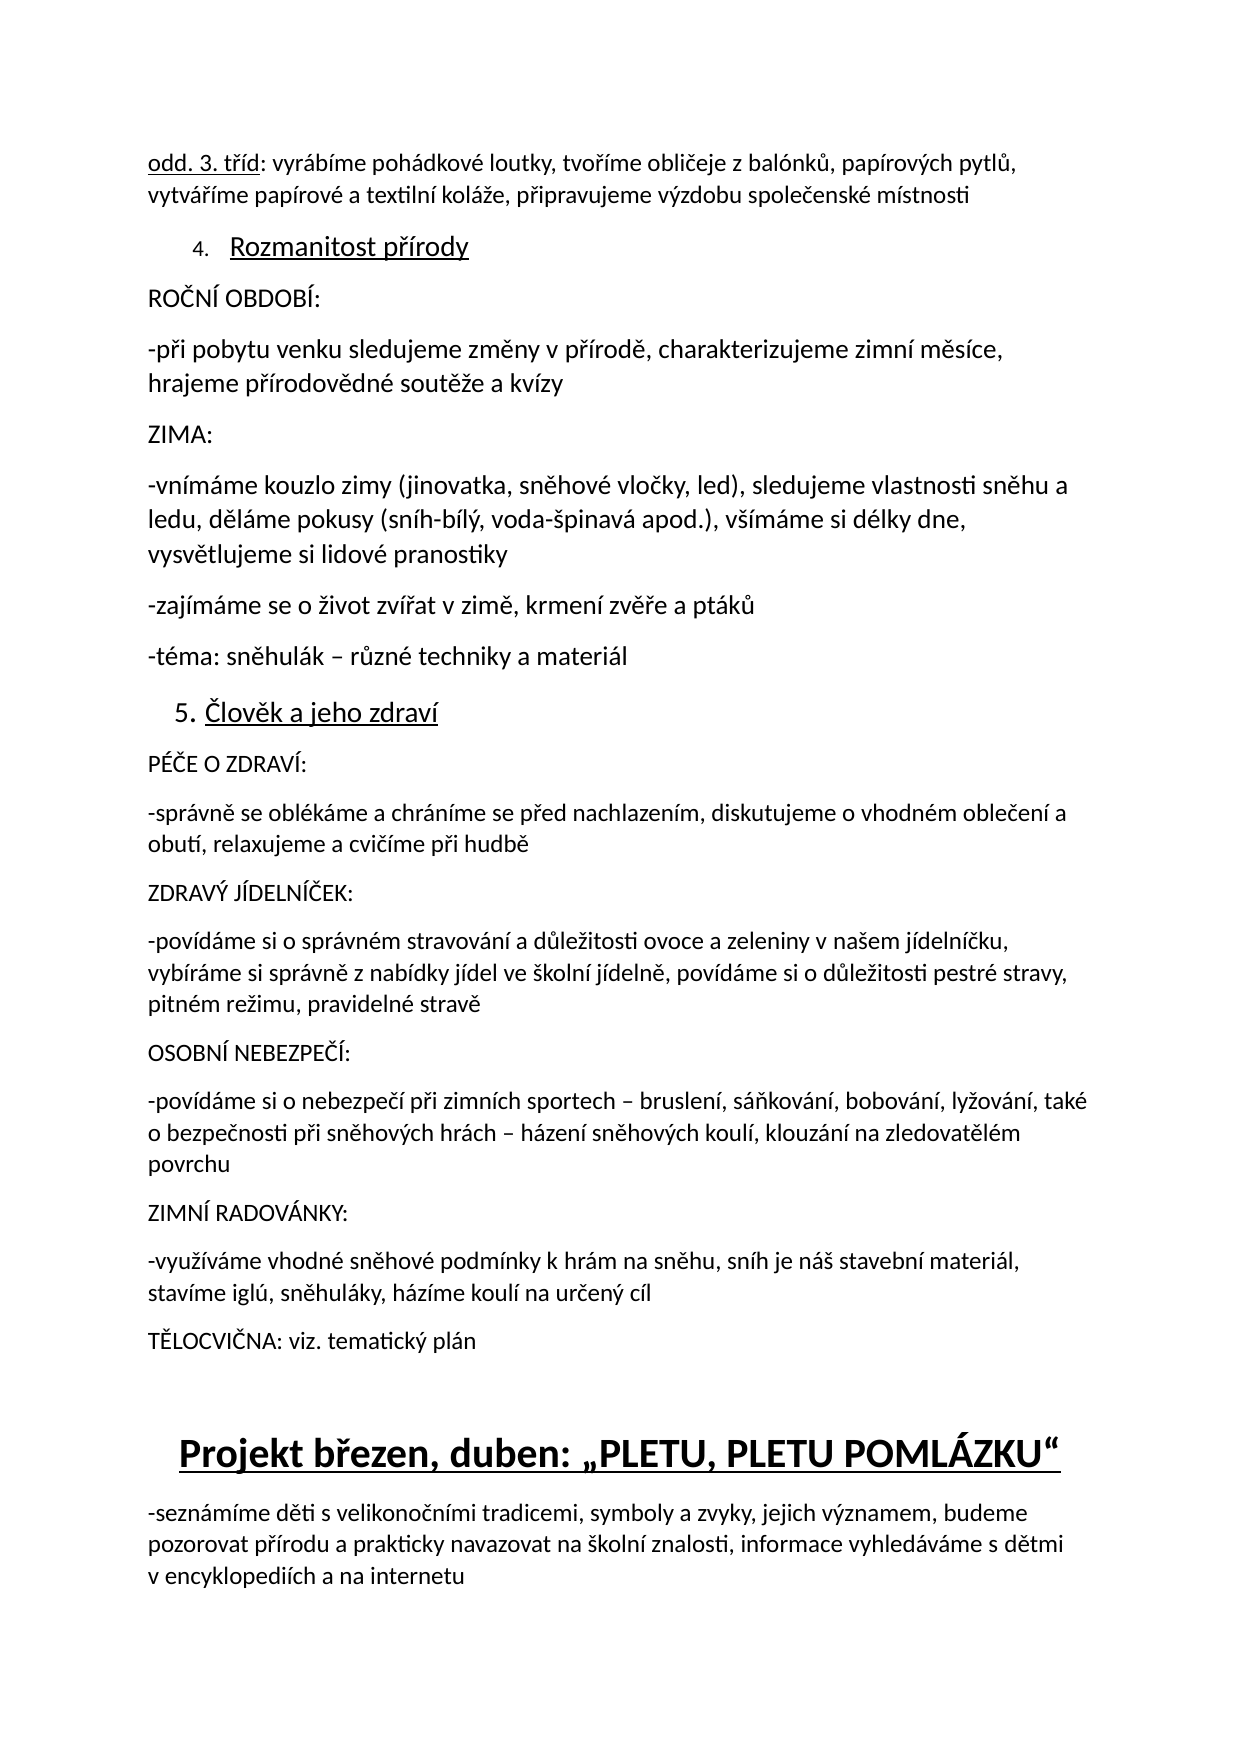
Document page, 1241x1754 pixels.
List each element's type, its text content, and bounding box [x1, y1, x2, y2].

text 5. Člověk a jeho zdraví [148, 690, 1093, 730]
text -téma: sněhulák – různé techniky a materiál [148, 639, 1093, 672]
text -při pobytu venku sledujeme změny v přírodě, charakterizujeme zimní měsíce, hrajeme přírodovědné soutěže a kvízy [148, 332, 1093, 399]
list Rozmanitost přírody [192, 228, 1093, 263]
text -zajímáme se o život zvířat v zimě, krmení zvěře a ptáků [148, 588, 1093, 621]
text TĚLOCVIČNA: viz. tematický plán [148, 1325, 1093, 1356]
text ROČNÍ OBDOBÍ: [148, 281, 1093, 314]
text -vnímáme kouzlo zimy (jinovatka, sněhové vločky, led), sledujeme vlastnosti sněhu a ledu, děláme pokusy (sníh-bílý, voda-špinavá apod.), všímáme si délky dne, vysvětlujeme si lidové pranostiky [148, 468, 1093, 570]
text ZIMNÍ RADOVÁNKY: [148, 1197, 1093, 1227]
text PÉČE O ZDRAVÍ: [148, 749, 1093, 779]
text -povídáme si o správném stravování a důležitosti ovoce a zeleniny v našem jídelníčku, vybíráme si správně z nabídky jídel ve školní jídelně, povídáme si o důležitosti pestré stravy, pitném režimu, pravidelné stravě [148, 925, 1093, 1019]
text OSOBNÍ NEBEZPEČÍ: [148, 1037, 1093, 1067]
text ZDRAVÝ JÍDELNÍČEK: [148, 877, 1093, 907]
text -seznámíme děti s velikonočními tradicemi, symboly a zvyky, jejich významem, budeme pozorovat přírodu a prakticky navazovat na školní znalosti, informace vyhledáváme s dětmi v encyklopediích a na internetu [148, 1497, 1093, 1591]
text ZIMA: [148, 417, 1093, 450]
text odd. 3. tříd: vyrábíme pohádkové loutky, tvoříme obličeje z balónků, papírových pytlů, vytváříme papírové a textilní koláže, připravujeme výzdobu společenské místnosti [148, 148, 1093, 210]
text -využíváme vhodné sněhové podmínky k hrám na sněhu, sníh je náš stavební materiál, stavíme iglú, sněhuláky, házíme koulí na určený cíl [148, 1245, 1093, 1307]
text -povídáme si o nebezpečí při zimních sportech – bruslení, sáňkování, bobování, lyžování, také o bezpečnosti při sněhových hrách – házení sněhových koulí, klouzání na zledovatělém povrchu [148, 1085, 1093, 1179]
text -správně se oblékáme a chráníme se před nachlazením, diskutujeme o vhodném oblečení a obutí, relaxujeme a cvičíme při hudbě [148, 797, 1093, 859]
text Projekt březen, duben: „PLETU, PLETU POMLÁZKU“ [148, 1427, 1093, 1478]
